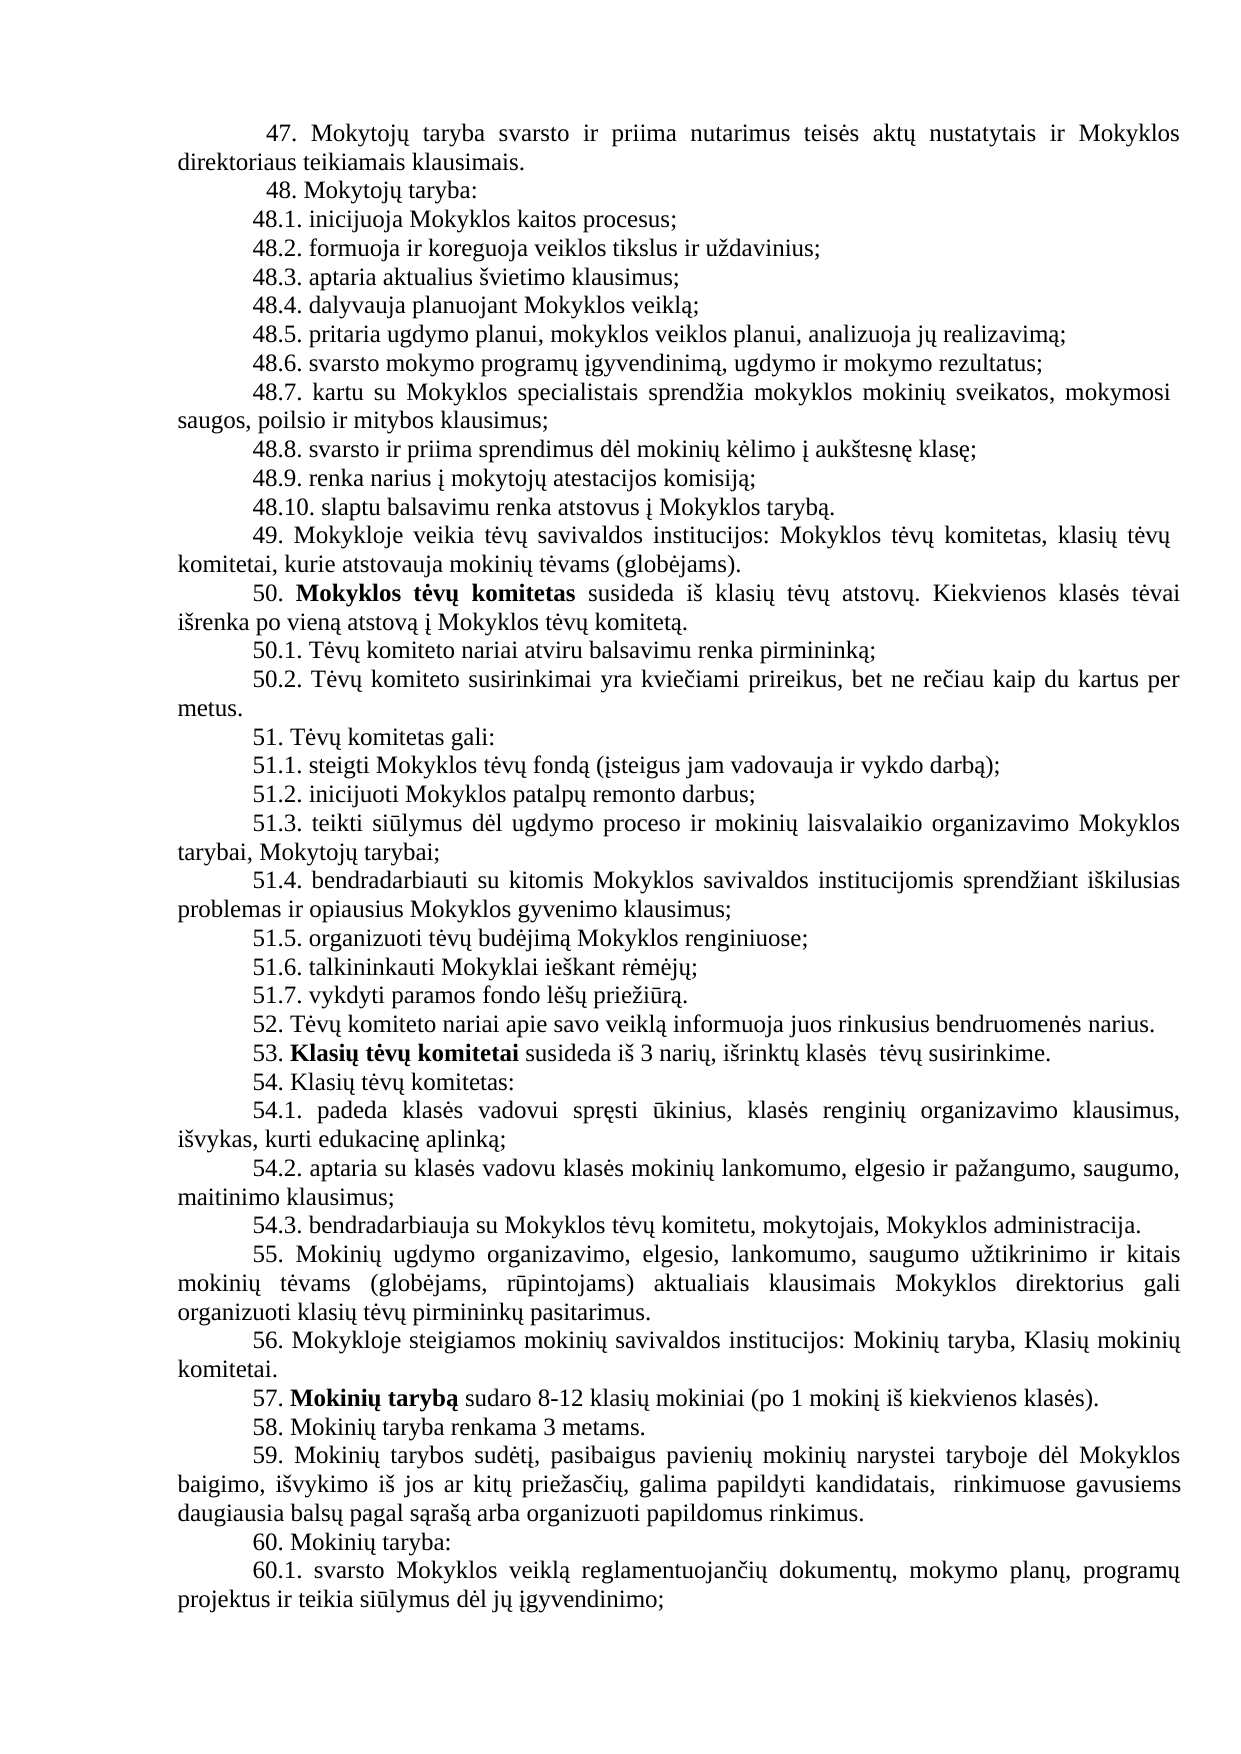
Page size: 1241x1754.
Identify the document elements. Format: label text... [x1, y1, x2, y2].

text 51.6. talkininkauti Mokyklai ieškant rėmėjų; [177, 952, 1181, 981]
text 48.5. pritaria ugdymo planui, mokyklos veiklos planui, analizuoja jų realizavimą; [177, 319, 1172, 348]
text 52. Tėvų komiteto nariai apie savo veiklą informuoja juos rinkusius bendruomenės narius. [177, 1009, 1181, 1038]
text 51.7. vykdyti paramos fondo lėšų priežiūrą. [177, 981, 1181, 1009]
text 48.4. dalyvauja planuojant Mokyklos veiklą; [177, 291, 1172, 319]
text 59. Mokinių tarybos sudėtį, pasibaigus pavienių mokinių narystei taryboje dėl Mokyklos baigimo, išvykimo iš jos ar kitų priežasčių, galima papildyti kandidatais, rinkimuose gavusiems daugiausia balsų pagal sąrašą arba organizuoti papildomus rinkimus. [177, 1441, 1181, 1527]
text 51. Tėvų komitetas gali: [177, 722, 1181, 751]
text 48.2. formuoja ir koreguoja veiklos tikslus ir uždavinius; [177, 233, 1172, 262]
text 51.1. steigti Mokyklos tėvų fondą (įsteigus jam vadovauja ir vykdo darbą); [252, 751, 1181, 779]
text 48.10. slaptu balsavimu renka atstovus į Mokyklos tarybą. [177, 492, 1172, 521]
text 55. Mokinių ugdymo organizavimo, elgesio, lankomumo, saugumo užtikrinimo ir kitais mokinių tėvams (globėjams, rūpintojams) aktualiais klausimais Mokyklos direktorius gali organizuoti klasių tėvų pirmininkų pasitarimus. [177, 1239, 1181, 1326]
text 56. Mokykloje steigiamos mokinių savivaldos institucijos: Mokinių taryba, Klasių mokinių komitetai. [177, 1326, 1181, 1383]
text 49. Mokykloje veikia tėvų savivaldos institucijos: Mokyklos tėvų komitetas, klasių tėvų komitetai, kurie atstovauja mokinių tėvams (globėjams). [177, 521, 1172, 578]
text 48.3. aptaria aktualius švietimo klausimus; [177, 262, 1172, 291]
text 54.3. bendradarbiauja su Mokyklos tėvų komitetu, mokytojais, Mokyklos administracija. [177, 1211, 1181, 1239]
text 48.8. svarsto ir priima sprendimus dėl mokinių kėlimo į aukštesnę klasę; [177, 434, 1172, 463]
text 51.4. bendradarbiauti su kitomis Mokyklos savivaldos institucijomis sprendžiant iškilusias problemas ir opiausius Mokyklos gyvenimo klausimus; [177, 866, 1181, 923]
text 54. Klasių tėvų komitetas: [177, 1067, 1181, 1096]
text 51.3. teikti siūlymus dėl ugdymo proceso ir mokinių laisvalaikio organizavimo Mokyklos tarybai, Mokytojų tarybai; [177, 808, 1181, 866]
text 48. Mokytojų taryba: [177, 176, 1181, 204]
text 50.2. Tėvų komiteto susirinkimai yra kviečiami prireikus, bet ne rečiau kaip du kartus per metus. [177, 664, 1181, 722]
text 54.1. padeda klasės vadovui spręsti ūkinius, klasės renginių organizavimo klausimus, išvykas, kurti edukacinę aplinką; [177, 1096, 1181, 1153]
text 51.5. organizuoti tėvų budėjimą Mokyklos renginiuose; [177, 923, 1181, 952]
text 51.2. inicijuoti Mokyklos patalpų remonto darbus; [177, 779, 1181, 808]
text 47. Mokytojų taryba svarsto ir priima nutarimus teisės aktų nustatytais ir Mokyklos direktoriaus teikiamais klausimais. [177, 118, 1181, 176]
text 58. Mokinių taryba renkama 3 metams. [177, 1412, 1181, 1441]
text 54.2. aptaria su klasės vadovu klasės mokinių lankomumo, elgesio ir pažangumo, saugumo, maitinimo klausimus; [177, 1153, 1181, 1211]
text 60.1. svarsto Mokyklos veiklą reglamentuojančių dokumentų, mokymo planų, programų projektus ir teikia siūlymus dėl jų įgyvendinimo; [177, 1556, 1181, 1613]
text 48.9. renka narius į mokytojų atestacijos komisiją; [177, 463, 1172, 492]
text 50. Mokyklos tėvų komitetas susideda iš klasių tėvų atstovų. Kiekvienos klasės tėvai išrenka po vieną atstovą į Mokyklos tėvų komitetą. [177, 578, 1181, 636]
text 48.6. svarsto mokymo programų įgyvendinimą, ugdymo ir mokymo rezultatus; [177, 348, 1172, 377]
text 57. Mokinių tarybą sudaro 8-12 klasių mokiniai (po 1 mokinį iš kiekvienos klasės). [177, 1383, 1181, 1412]
text 60. Mokinių taryba: [177, 1527, 1181, 1556]
text 50.1. Tėvų komiteto nariai atviru balsavimu renka pirmininką; [177, 636, 1181, 664]
text 48.7. kartu su Mokyklos specialistais sprendžia mokyklos mokinių sveikatos, mokymosi saugos, poilsio ir mitybos klausimus; [177, 377, 1172, 434]
text 48.1. inicijuoja Mokyklos kaitos procesus; [177, 204, 1172, 233]
text 53. Klasių tėvų komitetai susideda iš 3 narių, išrinktų klasės tėvų susirinkime. [177, 1038, 1181, 1067]
